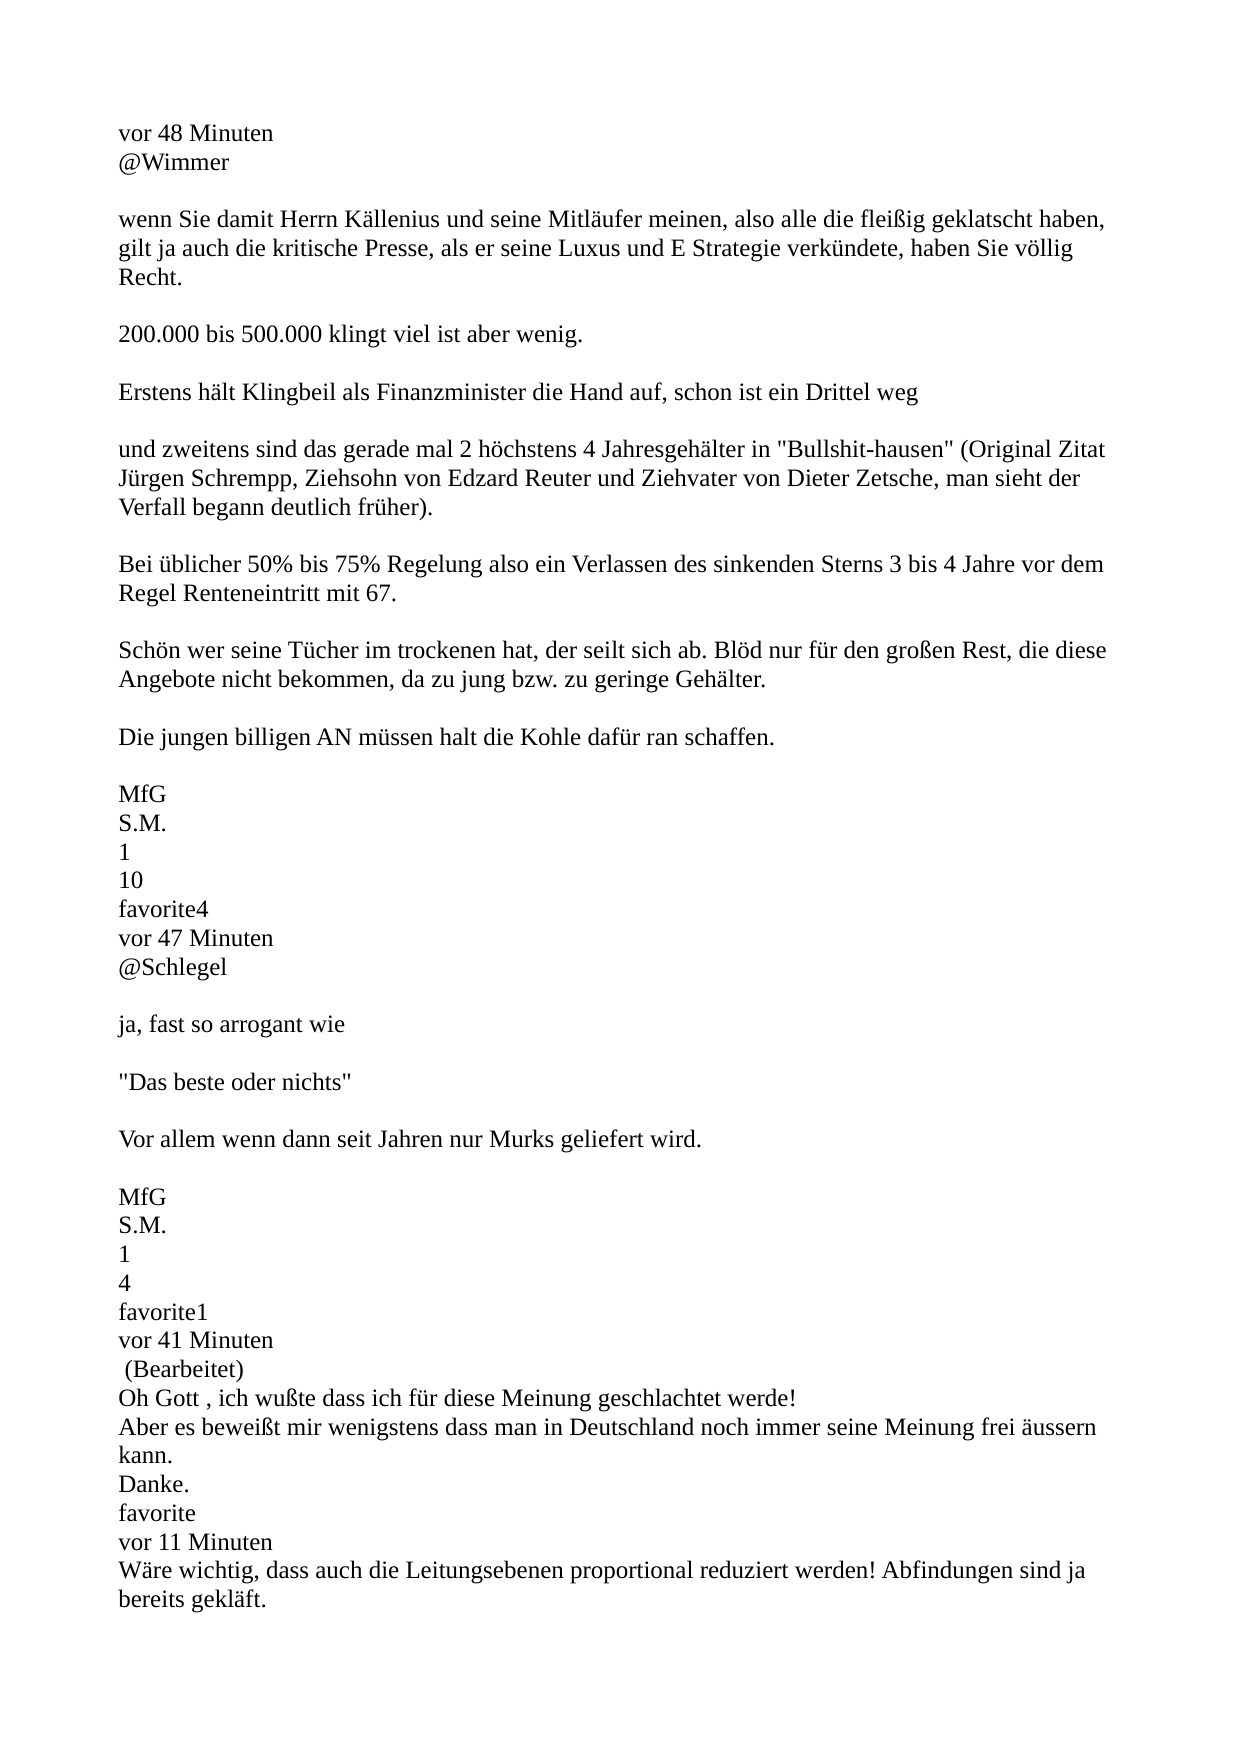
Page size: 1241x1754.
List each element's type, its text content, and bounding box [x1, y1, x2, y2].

text favorite4 [118, 894, 1122, 923]
text favorite1 [118, 1297, 1122, 1326]
text @Wimmer wenn Sie damit Herrn Källenius und seine Mitläufer meinen, also alle die fleißig geklatscht haben, gilt ja auch die kritische Presse, als er seine Luxus und E Strategie verkündete, haben Sie völlig Recht. 200.000 bis 500.000 klingt viel ist aber wenig. Erstens hält Klingbeil als Finanzminister die Hand auf, schon ist ein Drittel weg und zweitens sind das gerade mal 2 höchstens 4 Jahresgehälter in "Bullshit-hausen" (Original Zitat Jürgen Schrempp, Ziehsohn von Edzard Reuter und Ziehvater von Dieter Zetsche, man sieht der Verfall begann deutlich früher). Bei üblicher 50% bis 75% Regelung also ein Verlassen des sinkenden Sterns 3 bis 4 Jahre vor dem Regel Renteneintritt mit 67. Schön wer seine Tücher im trockenen hat, der seilt sich ab. Blöd nur für den großen Rest, die diese Angebote nicht bekommen, da zu jung bzw. zu geringe Gehälter. Die jungen billigen AN müssen halt die Kohle dafür ran schaffen. MfG S.M. [118, 147, 1122, 837]
text Wäre wichtig, dass auch die Leitungsebenen proportional reduziert werden! Abfindungen sind ja bereits gekläft. [118, 1556, 1122, 1613]
text @Schlegel ja, fast so arrogant wie "Das beste oder nichts" Vor allem wenn dann seit Jahren nur Murks geliefert wird. MfG S.M. [118, 952, 1122, 1239]
text 1 [118, 837, 1122, 866]
text favorite [118, 1498, 1122, 1527]
text vor 41 Minuten [118, 1326, 1122, 1354]
text vor 11 Minuten [118, 1527, 1122, 1556]
text 1 [118, 1239, 1122, 1268]
text Oh Gott , ich wußte dass ich für diese Meinung geschlachtet werde! Aber es beweißt mir wenigstens dass man in Deutschland noch immer seine Meinung frei äussern kann. Danke. [118, 1383, 1122, 1498]
text 4 [118, 1268, 1122, 1297]
text (Bearbeitet) [118, 1354, 1122, 1383]
text 10 [118, 866, 1122, 894]
text vor 48 Minuten [118, 118, 1122, 147]
text vor 47 Minuten [118, 923, 1122, 952]
